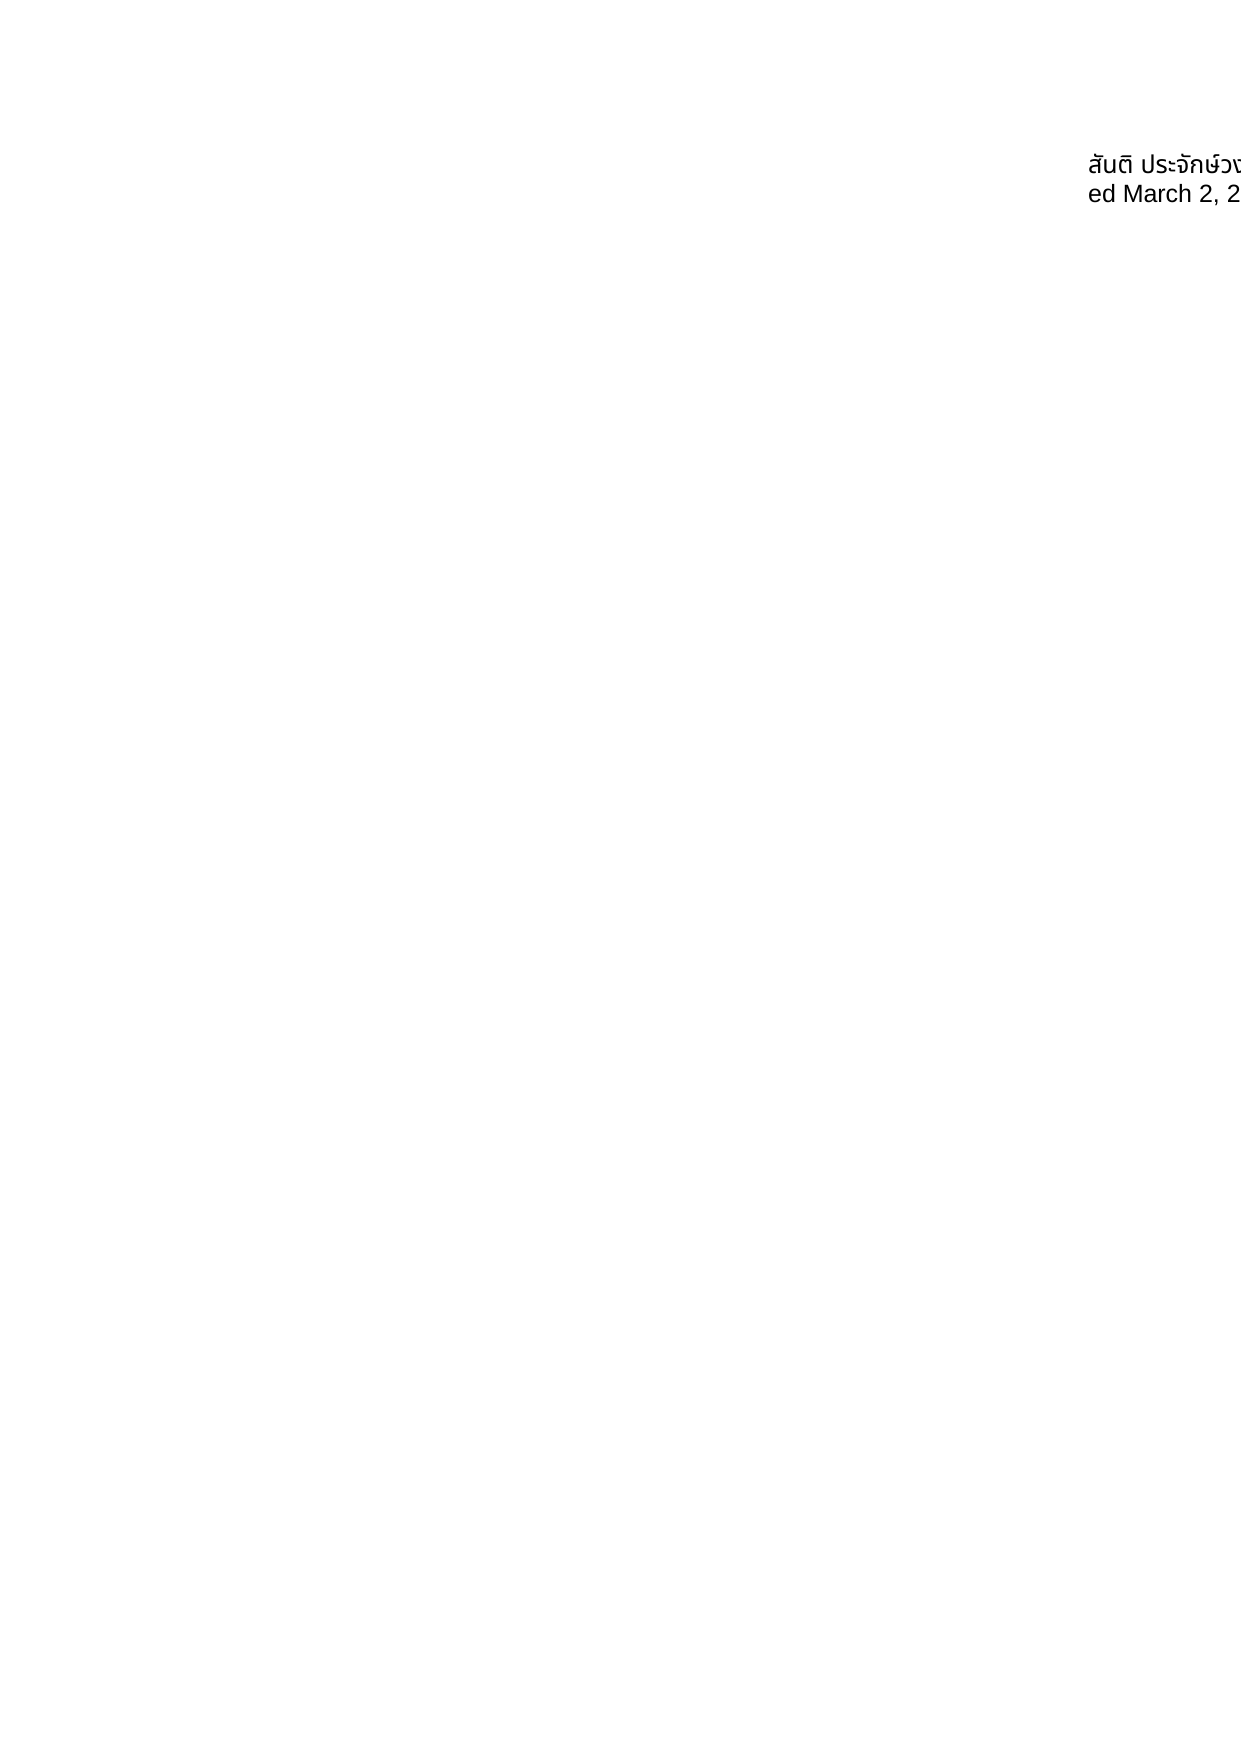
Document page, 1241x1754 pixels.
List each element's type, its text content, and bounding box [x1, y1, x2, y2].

text สันติ ประจักษ์วงศ์ . (2550). ปัจจัยจูงใจด้านการปฏิบัติงานที่มีผลต่อประสิทธิภาพการปฏิบัติงานของพนักงานอุตสาหกรรมผลิตแบตเตอรี่: กรณีศึกษา บริษัทยัวซ่าแบตเตอรี่ ประเทศไทย จำกัด (มหาชน). มหาวิทยาลัยราชภัฏบ้านสมเด็จเจ้าพระยา. สำนักวิทยบริการและเทคโนโลยีสารสนเทศ, คลังข้อมูลดิจิทัล สำนักวิทยบริการและเทคโนโลยีสารสนเทศ, accessed March 2, 2026, http://dlib.bsru.ac.th/s/library/item/1005 [1088, 150, 1240, 207]
